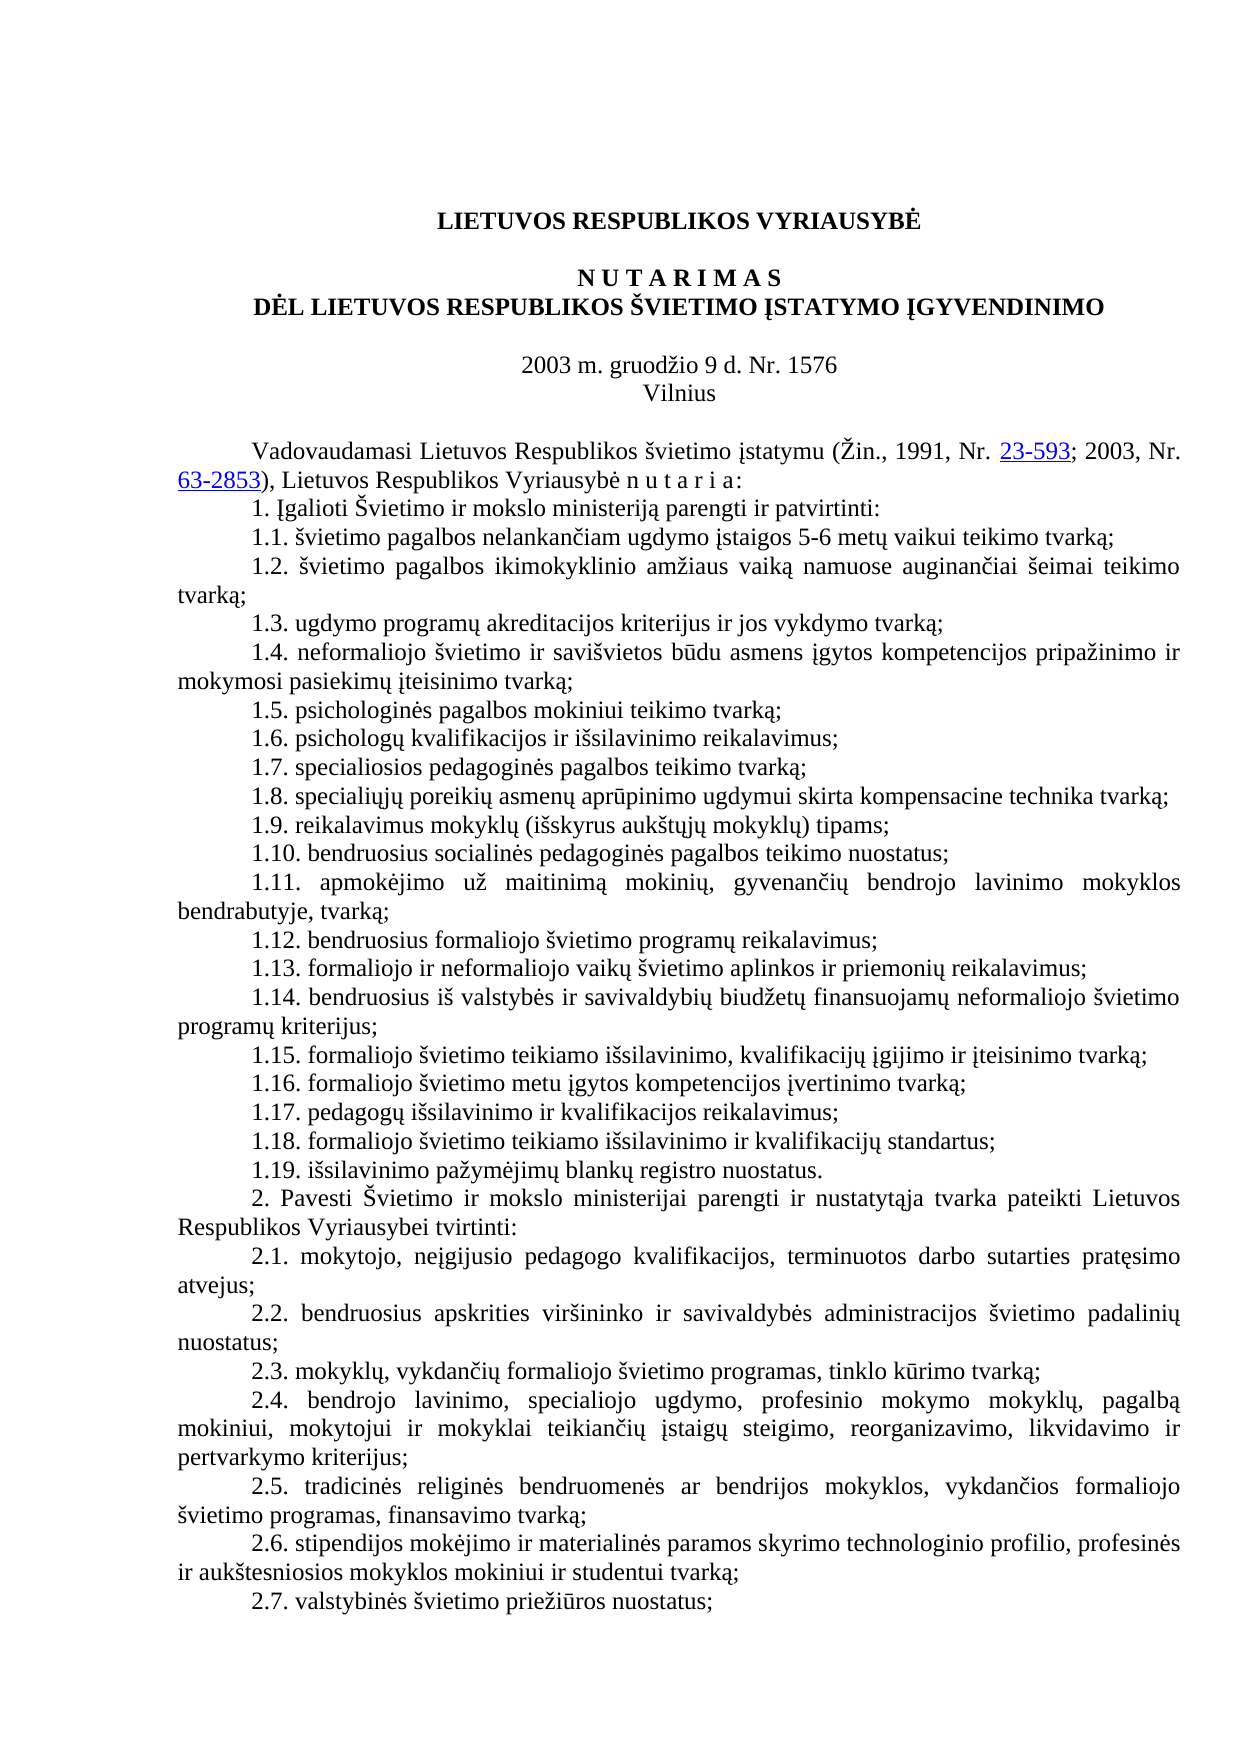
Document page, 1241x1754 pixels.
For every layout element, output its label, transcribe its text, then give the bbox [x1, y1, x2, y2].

text 2.4. bendrojo lavinimo, specialiojo ugdymo, profesinio mokymo mokyklų, pagalbą mokiniui, mokytojui ir mokyklai teikiančių įstaigų steigimo, reorganizavimo, likvidavimo ir pertvarkymo kriterijus; [177, 1385, 1181, 1471]
text 1.7. specialiosios pedagoginės pagalbos teikimo tvarką; [177, 752, 1181, 781]
text 1.16. formaliojo švietimo metu įgytos kompetencijos įvertinimo tvarką; [177, 1068, 1181, 1097]
text 1.9. reikalavimus mokyklų (išskyrus aukštųjų mokyklų) tipams; [177, 810, 1181, 838]
text 1.3. ugdymo programų akreditacijos kriterijus ir jos vykdymo tvarką; [177, 608, 1181, 637]
text 2003 m. gruodžio 9 d. Nr. 1576 [177, 350, 1181, 378]
text LIETUVOS RESPUBLIKOS VYRIAUSYBĖ [177, 206, 1181, 235]
text 1.13. formaliojo ir neformaliojo vaikų švietimo aplinkos ir priemonių reikalavimus; [177, 953, 1181, 982]
text 2.6. stipendijos mokėjimo ir materialinės paramos skyrimo technologinio profilio, profesinės ir aukštesniosios mokyklos mokiniui ir studentui tvarką; [177, 1528, 1181, 1586]
text 1.11. apmokėjimo už maitinimą mokinių, gyvenančių bendrojo lavinimo mokyklos bendrabutyje, tvarką; [177, 867, 1181, 925]
text 1.14. bendruosius iš valstybės ir savivaldybių biudžetų finansuojamų neformaliojo švietimo programų kriterijus; [177, 982, 1181, 1040]
text N U T A R I M A S [177, 263, 1181, 292]
text 1. Įgalioti Švietimo ir mokslo ministeriją parengti ir patvirtinti: [177, 493, 1181, 522]
text DĖL LIETUVOS RESPUBLIKOS ŠVIETIMO ĮSTATYMO ĮGYVENDINIMO [177, 292, 1181, 321]
text 1.4. neformaliojo švietimo ir savišvietos būdu asmens įgytos kompetencijos pripažinimo ir mokymosi pasiekimų įteisinimo tvarką; [177, 637, 1181, 695]
text 1.5. psichologinės pagalbos mokiniui teikimo tvarką; [177, 695, 1181, 723]
text 1.1. švietimo pagalbos nelankančiam ugdymo įstaigos 5-6 metų vaikui teikimo tvarką; [177, 522, 1181, 551]
text 1.10. bendruosius socialinės pedagoginės pagalbos teikimo nuostatus; [177, 838, 1181, 867]
text 2.1. mokytojo, neįgijusio pedagogo kvalifikacijos, terminuotos darbo sutarties pratęsimo atvejus; [177, 1241, 1181, 1298]
text Vadovaudamasi Lietuvos Respublikos švietimo įstatymu (Žin., 1991, Nr. 23-593; 2003, Nr. 63-2853), Lietuvos Respublikos Vyriausybė nutaria: [177, 436, 1181, 493]
text 1.18. formaliojo švietimo teikiamo išsilavinimo ir kvalifikacijų standartus; [177, 1126, 1181, 1155]
text 2.5. tradicinės religinės bendruomenės ar bendrijos mokyklos, vykdančios formaliojo švietimo programas, finansavimo tvarką; [177, 1471, 1181, 1528]
text 1.15. formaliojo švietimo teikiamo išsilavinimo, kvalifikacijų įgijimo ir įteisinimo tvarką; [177, 1040, 1181, 1068]
text 1.19. išsilavinimo pažymėjimų blankų registro nuostatus. [177, 1155, 1181, 1183]
text 1.6. psichologų kvalifikacijos ir išsilavinimo reikalavimus; [177, 723, 1181, 752]
text 2. Pavesti Švietimo ir mokslo ministerijai parengti ir nustatytąja tvarka pateikti Lietuvos Respublikos Vyriausybei tvirtinti: [177, 1183, 1181, 1241]
text 1.12. bendruosius formaliojo švietimo programų reikalavimus; [177, 925, 1181, 953]
text 2.3. mokyklų, vykdančių formaliojo švietimo programas, tinklo kūrimo tvarką; [177, 1356, 1181, 1385]
text 1.17. pedagogų išsilavinimo ir kvalifikacijos reikalavimus; [177, 1097, 1181, 1126]
text 2.7. valstybinės švietimo priežiūros nuostatus; [177, 1586, 1181, 1615]
text 1.2. švietimo pagalbos ikimokyklinio amžiaus vaiką namuose auginančiai šeimai teikimo tvarką; [177, 551, 1181, 608]
text Vilnius [177, 378, 1181, 407]
text 1.8. specialiųjų poreikių asmenų aprūpinimo ugdymui skirta kompensacine technika tvarką; [177, 781, 1181, 810]
text 2.2. bendruosius apskrities viršininko ir savivaldybės administracijos švietimo padalinių nuostatus; [177, 1298, 1181, 1356]
